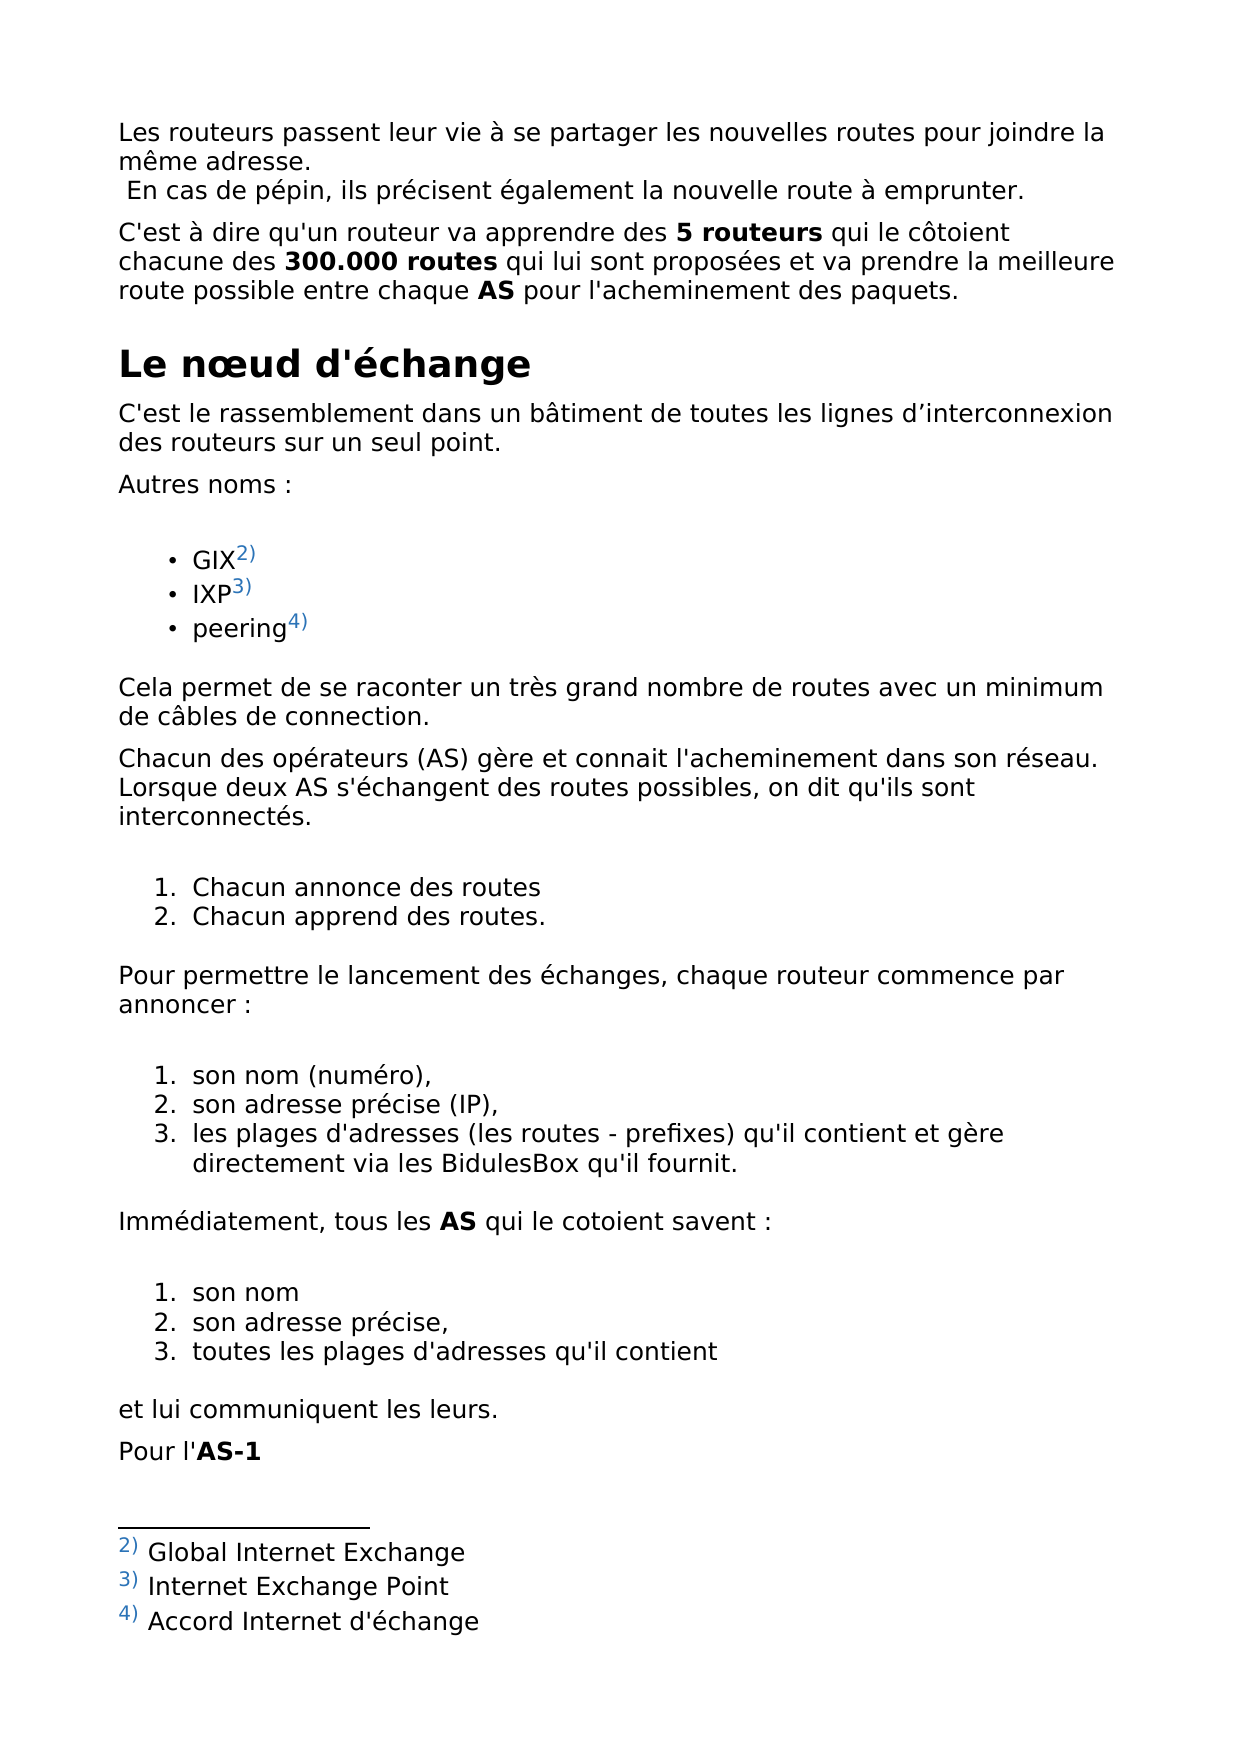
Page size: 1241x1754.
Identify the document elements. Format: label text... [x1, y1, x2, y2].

text C'est le rassemblement dans un bâtiment de toutes les lignes d’interconnexion des routeurs sur un seul point. [118, 399, 1122, 458]
text Les routeurs passent leur vie à se partager les nouvelles routes pour joindre la même adresse. En cas de pépin, ils précisent également la nouvelle route à emprunter. [118, 118, 1122, 206]
text Pour permettre le lancement des échanges, chaque routeur commence par annoncer : [118, 961, 1122, 1019]
list Chacun apprend des routes. [177, 902, 1122, 932]
list toutes les plages d'adresses qu'il contient [177, 1337, 1122, 1366]
list Global Internet Exchange [118, 1534, 1122, 1568]
list son adresse précise, [177, 1308, 1122, 1337]
text Pour l'AS-1 [118, 1437, 1122, 1466]
list Internet Exchange Point [118, 1568, 1122, 1602]
text Chacun des opérateurs (AS) gère et connait l'acheminement dans son réseau. Lorsque deux AS s'échangent des routes possibles, on dit qu'ils sont interconnectés. [118, 744, 1122, 831]
list son adresse précise (IP), [177, 1091, 1122, 1120]
list son nom [177, 1279, 1122, 1308]
text Cela permet de se raconter un très grand nombre de routes avec un minimum de câbles de connection. [118, 673, 1122, 731]
text Immédiatement, tous les AS qui le cotoient savent : [118, 1207, 1122, 1237]
list Chacun annonce des routes [177, 873, 1122, 902]
list son nom (numéro), [177, 1061, 1122, 1091]
list IXP [177, 575, 1122, 609]
text Autres noms : [118, 470, 1122, 499]
text et lui communiquent les leurs. [118, 1396, 1122, 1425]
list Accord Internet d'échange [118, 1602, 1122, 1636]
list les plages d'adresses (les routes - prefixes) qu'il contient et gère directement via les BidulesBox qu'il fournit. [177, 1120, 1122, 1178]
text C'est à dire qu'un routeur va apprendre des 5 routeurs qui le côtoient chacune des 300.000 routes qui lui sont proposées et va prendre la meilleure route possible entre chaque AS pour l'acheminement des paquets. [118, 218, 1122, 306]
list GIX [177, 541, 1122, 575]
list peering [177, 609, 1122, 643]
subtitle Le nœud d'échange [118, 343, 1122, 387]
